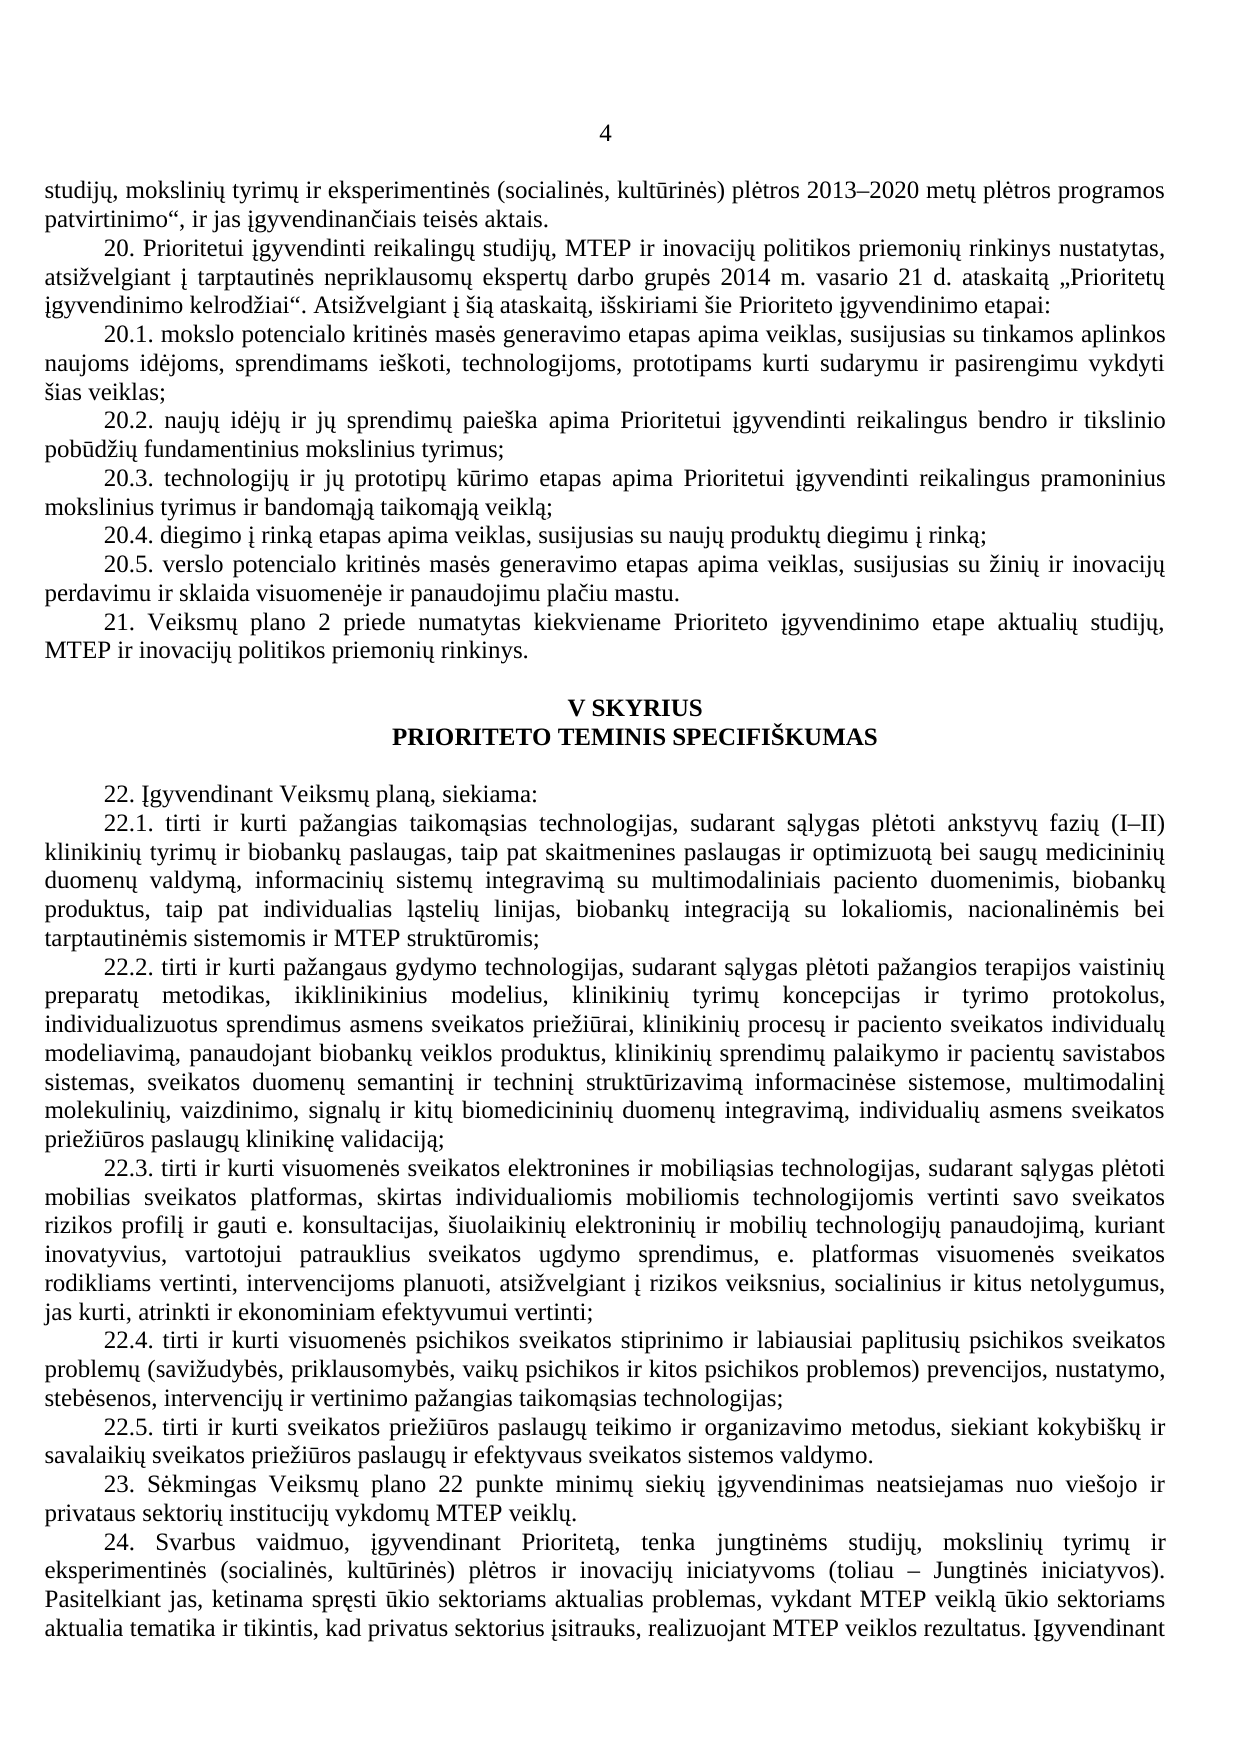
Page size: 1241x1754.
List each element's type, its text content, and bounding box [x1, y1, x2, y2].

text V SKYRIUS [44, 693, 1166, 722]
text 22.5. tirti ir kurti sveikatos priežiūros paslaugų teikimo ir organizavimo metodus, siekiant kokybiškų ir savalaikių sveikatos priežiūros paslaugų ir efektyvaus sveikatos sistemos valdymo. [44, 1412, 1166, 1469]
text 22. Įgyvendinant Veiksmų planą, siekiama: [44, 779, 1166, 808]
text 20.4. diegimo į rinką etapas apima veiklas, susijusias su naujų produktų diegimu į rinką; [44, 521, 1166, 549]
text 22.3. tirti ir kurti visuomenės sveikatos elektronines ir mobiliąsias technologijas, sudarant sąlygas plėtoti mobilias sveikatos platformas, skirtas individualiomis mobiliomis technologijomis vertinti savo sveikatos rizikos profilį ir gauti e. konsultacijas, šiuolaikinių elektroninių ir mobilių technologijų panaudojimą, kuriant inovatyvius, vartotojui patrauklius sveikatos ugdymo sprendimus, e. platformas visuomenės sveikatos rodikliams vertinti, intervencijoms planuoti, atsižvelgiant į rizikos veiksnius, socialinius ir kitus netolygumus, jas kurti, atrinkti ir ekonominiam efektyvumui vertinti; [44, 1153, 1166, 1326]
text 22.2. tirti ir kurti pažangaus gydymo technologijas, sudarant sąlygas plėtoti pažangios terapijos vaistinių preparatų metodikas, ikiklinikinius modelius, klinikinių tyrimų koncepcijas ir tyrimo protokolus, individualizuotus sprendimus asmens sveikatos priežiūrai, klinikinių procesų ir paciento sveikatos individualų modeliavimą, panaudojant biobankų veiklos produktus, klinikinių sprendimų palaikymo ir pacientų savistabos sistemas, sveikatos duomenų semantinį ir techninį struktūrizavimą informacinėse sistemose, multimodalinį molekulinių, vaizdinimo, signalų ir kitų biomedicininių duomenų integravimą, individualių asmens sveikatos priežiūros paslaugų klinikinę validaciją; [44, 952, 1166, 1153]
text 20. Prioritetui įgyvendinti reikalingų studijų, MTEP ir inovacijų politikos priemonių rinkinys nustatytas, atsižvelgiant į tarptautinės nepriklausomų ekspertų darbo grupės 2014 m. vasario 21 d. ataskaitą „Prioritetų įgyvendinimo kelrodžiai“. Atsižvelgiant į šią ataskaitą, išskiriami šie Prioriteto įgyvendinimo etapai: [44, 233, 1166, 319]
text PRIORITETO TEMINIS SPECIFIŠKUMAS [44, 722, 1166, 751]
text 23. Sėkmingas Veiksmų plano 22 punkte minimų siekių įgyvendinimas neatsiejamas nuo viešojo ir privataus sektorių institucijų vykdomų MTEP veiklų. [44, 1469, 1166, 1527]
text 20.1. mokslo potencialo kritinės masės generavimo etapas apima veiklas, susijusias su tinkamos aplinkos naujoms idėjoms, sprendimams ieškoti, technologijoms, prototipams kurti sudarymu ir pasirengimu vykdyti šias veiklas; [44, 319, 1166, 406]
text 22.1. tirti ir kurti pažangias taikomąsias technologijas, sudarant sąlygas plėtoti ankstyvų fazių (I–II) klinikinių tyrimų ir biobankų paslaugas, taip pat skaitmenines paslaugas ir optimizuotą bei saugų medicininių duomenų valdymą, informacinių sistemų integravimą su multimodaliniais paciento duomenimis, biobankų produktus, taip pat individualias ląstelių linijas, biobankų integraciją su lokaliomis, nacionalinėmis bei tarptautinėmis sistemomis ir MTEP struktūromis; [44, 808, 1166, 952]
text studijų, mokslinių tyrimų ir eksperimentinės (socialinės, kultūrinės) plėtros 2013–2020 metų plėtros programos patvirtinimo“, ir jas įgyvendinančiais teisės aktais. [44, 176, 1166, 233]
text 24. Svarbus vaidmuo, įgyvendinant Prioritetą, tenka jungtinėms studijų, mokslinių tyrimų ir eksperimentinės (socialinės, kultūrinės) plėtros ir inovacijų iniciatyvoms (toliau – Jungtinės iniciatyvos). Pasitelkiant jas, ketinama spręsti ūkio sektoriams aktualias problemas, vykdant MTEP veiklą ūkio sektoriams aktualia tematika ir tikintis, kad privatus sektorius įsitrauks, realizuojant MTEP veiklos rezultatus. Įgyvendinant [44, 1527, 1166, 1642]
text 20.2. naujų idėjų ir jų sprendimų paieška apima Prioritetui įgyvendinti reikalingus bendro ir tikslinio pobūdžių fundamentinius mokslinius tyrimus; [44, 406, 1166, 463]
text 20.5. verslo potencialo kritinės masės generavimo etapas apima veiklas, susijusias su žinių ir inovacijų perdavimu ir sklaida visuomenėje ir panaudojimu plačiu mastu. [44, 549, 1166, 607]
text 21. Veiksmų plano 2 priede numatytas kiekviename Prioriteto įgyvendinimo etape aktualių studijų, MTEP ir inovacijų politikos priemonių rinkinys. [44, 607, 1166, 664]
text 20.3. technologijų ir jų prototipų kūrimo etapas apima Prioritetui įgyvendinti reikalingus pramoninius mokslinius tyrimus ir bandomąją taikomąją veiklą; [44, 463, 1166, 521]
text 22.4. tirti ir kurti visuomenės psichikos sveikatos stiprinimo ir labiausiai paplitusių psichikos sveikatos problemų (savižudybės, priklausomybės, vaikų psichikos ir kitos psichikos problemos) prevencijos, nustatymo, stebėsenos, intervencijų ir vertinimo pažangias taikomąsias technologijas; [44, 1326, 1166, 1412]
